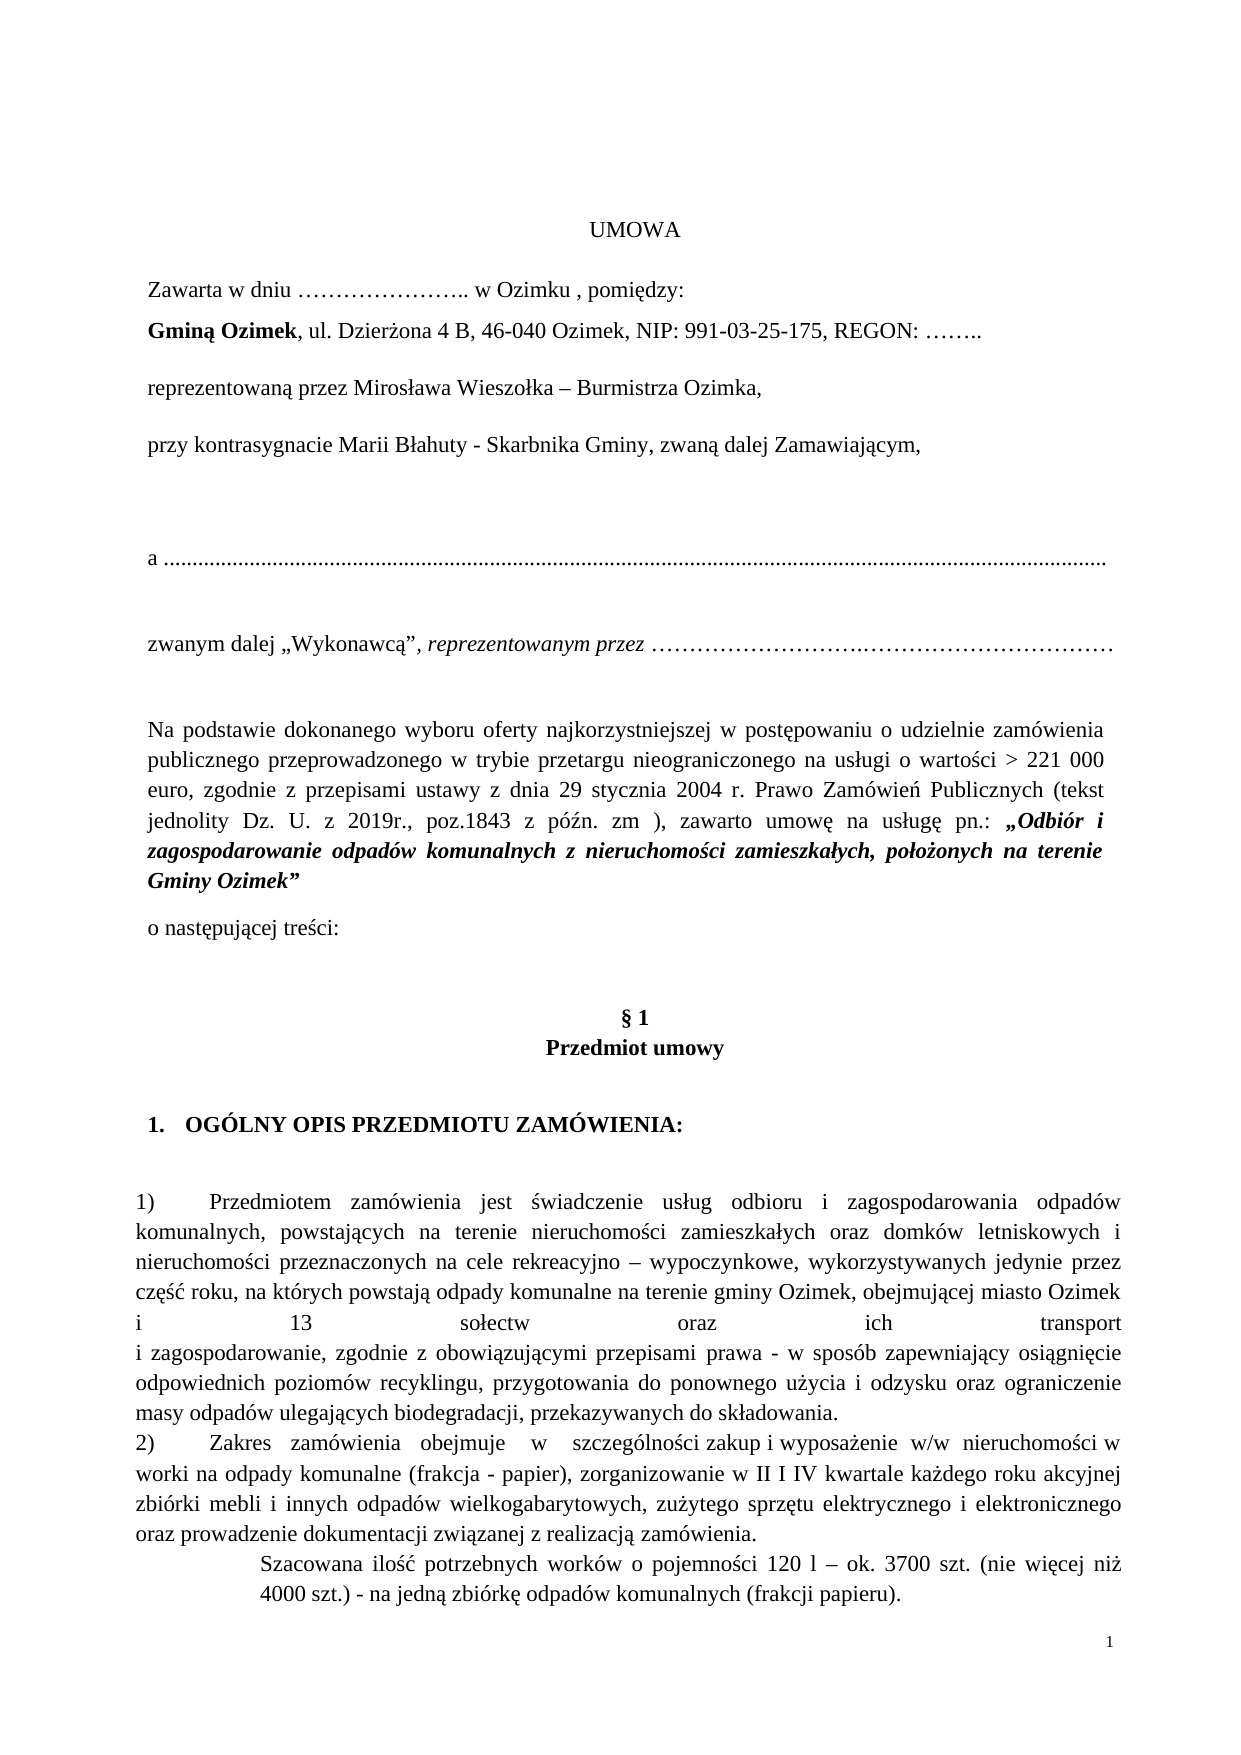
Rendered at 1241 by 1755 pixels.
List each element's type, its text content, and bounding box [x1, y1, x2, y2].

text § 1 [175, 1004, 1095, 1030]
text UMOWA [135, 216, 1134, 242]
list Zakres zamówienia obejmuje w szczególności zakup i wyposażenie w/w nieruchomości w worki na odpady komunalne (frakcja - papier), zorganizowanie w II I IV kwartale każdego roku akcyjnej zbiórki mebli i innych odpadów wielkogabarytowych, zużytego sprzętu elektrycznego i elektronicznego oraz prowadzenie dokumentacji związanej z realizacją zamówienia. [135, 1429, 1123, 1546]
text Zawarta w dniu ………………….. w Ozimku , pomiędzy: [147, 276, 1134, 303]
text Na podstawie dokonanego wyboru oferty najkorzystniejszej w postępowaniu o udzielnie zamówienia publicznego przeprowadzonego w trybie przetargu nieograniczonego na usługi o wartości > 221 000 euro, zgodnie z przepisami ustawy z dnia 29 stycznia 2004 r. Prawo Zamówień Publicznych (tekst jednolity Dz. U. z 2019r., poz.1843 z późn. zm ), zawarto umowę na usługę pn.: „Odbiór i zagospodarowanie odpadów komunalnych z nieruchomości zamieszkałych, położonych na terenie Gminy Ozimek” [147, 716, 1106, 893]
text Przedmiot umowy [175, 1034, 1095, 1061]
text Szacowana ilość potrzebnych worków o pojemności 120 l – ok. 3700 szt. (nie więcej niż 4000 szt.) - na jedną zbiórkę odpadów komunalnych (frakcji papieru). [260, 1550, 1123, 1607]
text przy kontrasygnacie Marii Błahuty - Skarbnika Gminy, zwaną dalej Zamawiającym, [147, 431, 1123, 457]
text zwanym dalej „Wykonawcą”, reprezentowanym przez ……………………….…………………………… [147, 630, 1134, 656]
text a ..................................................................................................................................................................... [147, 544, 1134, 570]
text o następującej treści: [147, 914, 1134, 940]
list OGÓLNY OPIS PRZEDMIOTU ZAMÓWIENIA: [147, 1111, 1134, 1138]
text Gminą Ozimek, ul. Dzierżona 4 B, 46-040 Ozimek, NIP: 991-03-25-175, REGON: …….. [147, 317, 1123, 343]
list Przedmiotem zamówienia jest świadczenie usług odbioru i zagospodarowania odpadów komunalnych, powstających na terenie nieruchomości zamieszkałych oraz domków letniskowych i nieruchomości przeznaczonych na cele rekreacyjno – wypoczynkowe, wykorzystywanych jedynie przez część roku, na których powstają odpady komunalne na terenie gminy Ozimek, obejmującej miasto Ozimek i 13 sołectw oraz ich transport i zagospodarowanie, zgodnie z obowiązującymi przepisami prawa - w sposób zapewniający osiągnięcie odpowiednich poziomów recyklingu, przygotowania do ponownego użycia i odzysku oraz ograniczenie masy odpadów ulegających biodegradacji, przekazywanych do składowania. [135, 1188, 1122, 1426]
text reprezentowaną przez Mirosława Wieszołka – Burmistrza Ozimka, [147, 374, 1123, 400]
